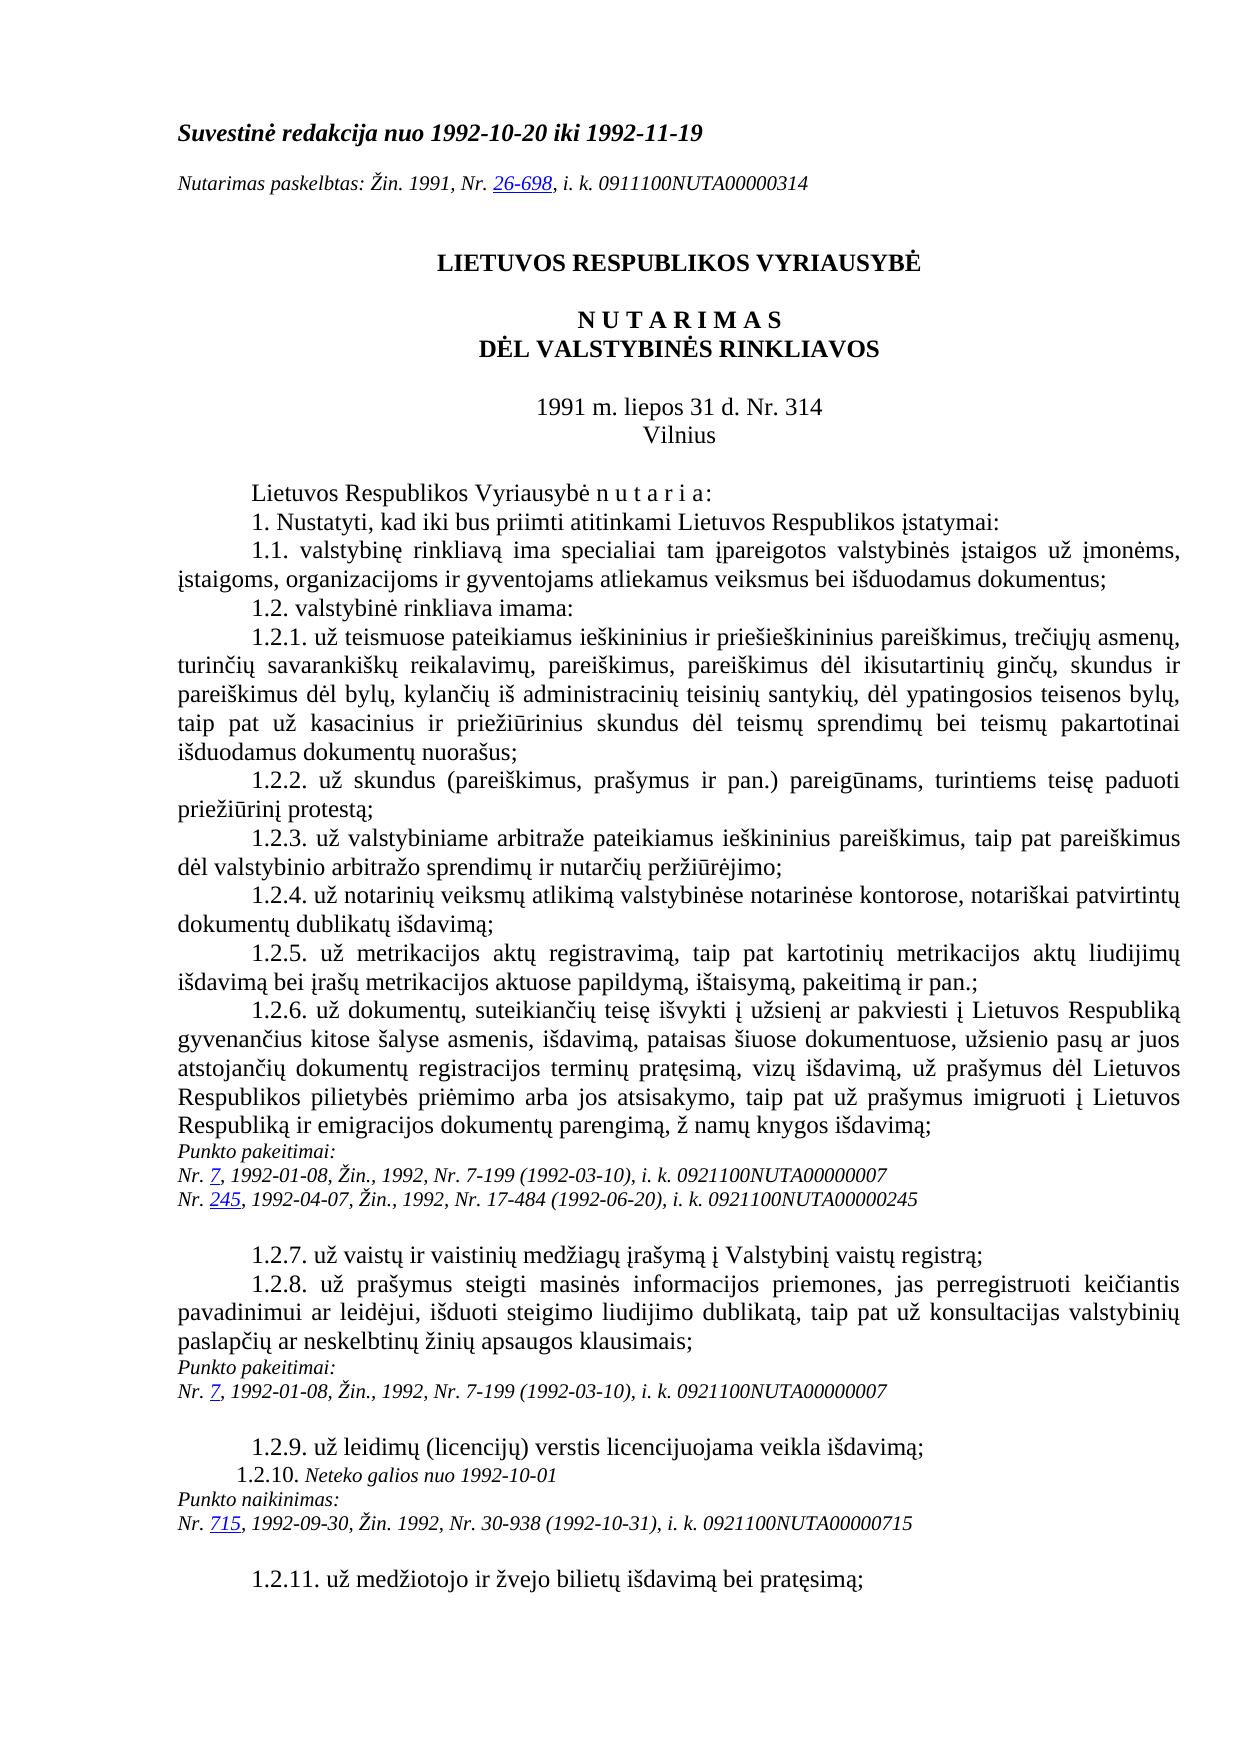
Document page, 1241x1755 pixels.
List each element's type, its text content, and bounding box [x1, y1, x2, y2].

text Nutarimas paskelbtas: Žin. 1991, Nr. 26-698, i. k. 0911100NUTA00000314 [177, 171, 1181, 195]
text LIETUVOS RESPUBLIKOS VYRIAUSYBĖ [177, 248, 1181, 277]
text Punkto naikinimas: [177, 1487, 1181, 1511]
text Nr. 7, 1992-01-08, Žin., 1992, Nr. 7-199 (1992-03-10), i. k. 0921100NUTA00000007 [177, 1379, 1181, 1403]
text 1.2.10. Neteko galios nuo 1992-10-01 [177, 1461, 1181, 1487]
text DĖL VALSTYBINĖS RINKLIAVOS [177, 334, 1181, 363]
text 1.2.11. už medžiotojo ir žvejo bilietų išdavimą bei pratęsimą; [177, 1564, 1181, 1593]
text Suvestinė redakcija nuo 1992-10-20 iki 1992-11-19 [177, 118, 1181, 147]
text Nr. 7, 1992-01-08, Žin., 1992, Nr. 7-199 (1992-03-10), i. k. 0921100NUTA00000007 [177, 1163, 1181, 1187]
text Lietuvos Respublikos Vyriausybė nutaria: [177, 478, 1181, 507]
text Nr. 715, 1992-09-30, Žin. 1992, Nr. 30-938 (1992-10-31), i. k. 0921100NUTA00000715 [177, 1511, 1181, 1535]
text N U T A R I M A S [177, 305, 1181, 334]
text 1.2.1. už teismuose pateikiamus ieškininius ir priešieškininius pareiškimus, trečiųjų asmenų, turinčių savarankiškų reikalavimų, pareiškimus, pareiškimus dėl ikisutartinių ginčų, skundus ir pareiškimus dėl bylų, kylančių iš administracinių teisinių santykių, dėl ypatingosios teisenos bylų, taip pat už kasacinius ir priežiūrinius skundus dėl teismų sprendimų bei teismų pakartotinai išduodamus dokumentų nuorašus; [177, 622, 1181, 765]
text 1.2.5. už metrikacijos aktų registravimą, taip pat kartotinių metrikacijos aktų liudijimų išdavimą bei įrašų metrikacijos aktuose papildymą, ištaisymą, pakeitimą ir pan.; [177, 938, 1181, 995]
text 1.2.3. už valstybiniame arbitraže pateikiamus ieškininius pareiškimus, taip pat pareiškimus dėl valstybinio arbitražo sprendimų ir nutarčių peržiūrėjimo; [177, 823, 1181, 880]
text 1.2.7. už vaistų ir vaistinių medžiagų įrašymą į Valstybinį vaistų registrą; [177, 1240, 1181, 1269]
text 1.2.9. už leidimų (licencijų) verstis licencijuojama veikla išdavimą; [177, 1432, 1181, 1461]
text 1.2. valstybinė rinkliava imama: [177, 593, 1181, 622]
text 1.2.8. už prašymus steigti masinės informacijos priemones, jas perregistruoti keičiantis pavadinimui ar leidėjui, išduoti steigimo liudijimo dublikatą, taip pat už konsultacijas valstybinių paslapčių ar neskelbtinų žinių apsaugos klausimais; [177, 1269, 1181, 1355]
text Punkto pakeitimai: [177, 1139, 1181, 1163]
text 1991 m. liepos 31 d. Nr. 314 [177, 392, 1181, 420]
text 1.2.4. už notarinių veiksmų atlikimą valstybinėse notarinėse kontorose, notariškai patvirtintų dokumentų dublikatų išdavimą; [177, 880, 1181, 938]
text 1. Nustatyti, kad iki bus priimti atitinkami Lietuvos Respublikos įstatymai: [177, 507, 1181, 535]
text Punkto pakeitimai: [177, 1355, 1181, 1379]
text 1.2.2. už skundus (pareiškimus, prašymus ir pan.) pareigūnams, turintiems teisę paduoti priežiūrinį protestą; [177, 765, 1181, 823]
text 1.1. valstybinę rinkliavą ima specialiai tam įpareigotos valstybinės įstaigos už įmonėms, įstaigoms, organizacijoms ir gyventojams atliekamus veiksmus bei išduodamus dokumentus; [177, 535, 1181, 593]
text 1.2.6. už dokumentų, suteikiančių teisę išvykti į užsienį ar pakviesti į Lietuvos Respubliką gyvenančius kitose šalyse asmenis, išdavimą, pataisas šiuose dokumentuose, užsienio pasų ar juos atstojančių dokumentų registracijos terminų pratęsimą, vizų išdavimą, už prašymus dėl Lietuvos Respublikos pilietybės priėmimo arba jos atsisakymo, taip pat už prašymus imigruoti į Lietuvos Respubliką ir emigracijos dokumentų parengimą, ž namų knygos išdavimą; [177, 995, 1181, 1139]
text Vilnius [177, 420, 1181, 449]
text Nr. 245, 1992-04-07, Žin., 1992, Nr. 17-484 (1992-06-20), i. k. 0921100NUTA00000245 [177, 1187, 1181, 1211]
